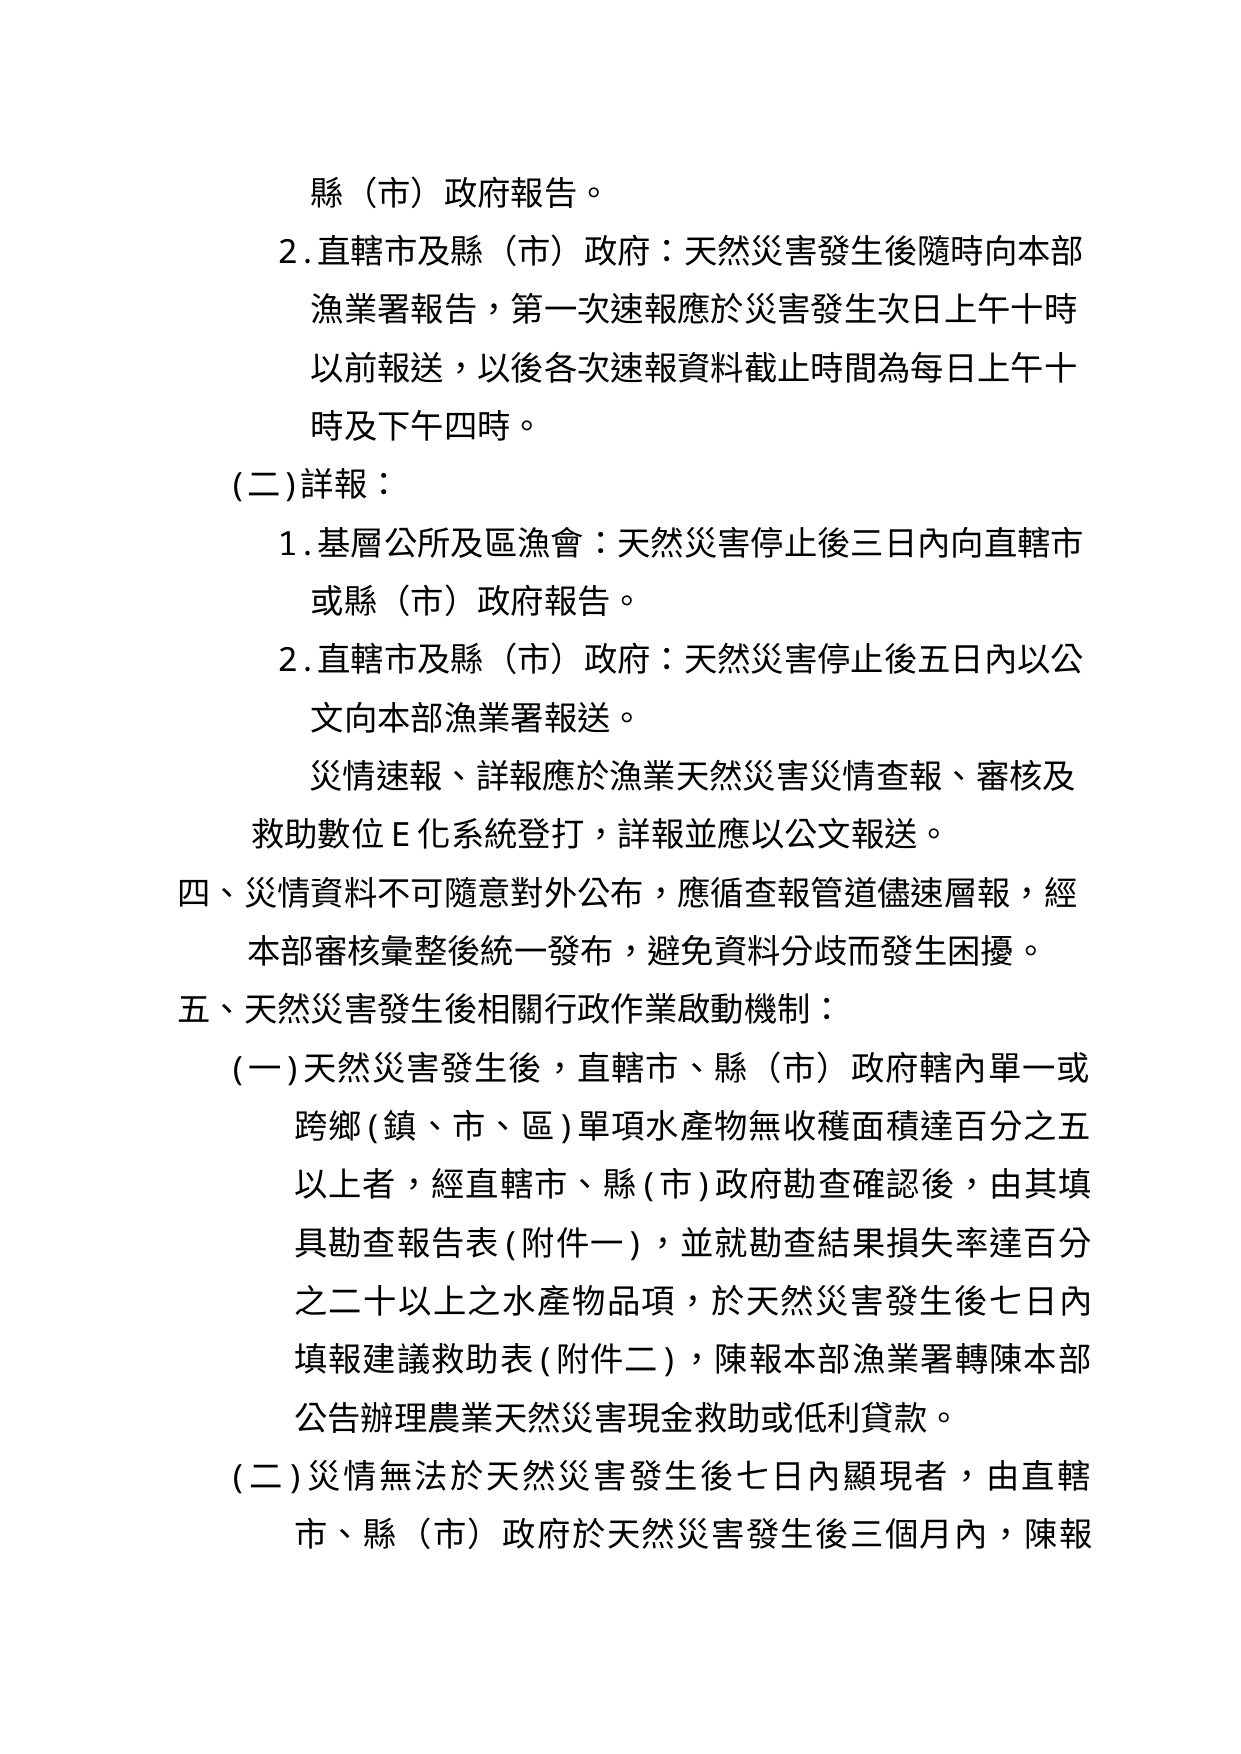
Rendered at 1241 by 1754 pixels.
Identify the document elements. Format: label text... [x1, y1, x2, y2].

text 2.直轄市及縣（市）政府：天然災害發生後隨時向本部漁業署報告，第一次速報應於災害發生次日上午十時以前報送，以後各次速報資料截止時間為每日上午十時及下午四時。 [277, 217, 1092, 450]
text 縣（市）政府報告。 [277, 158, 1092, 217]
text (一)天然災害發生後，直轄市、縣（市）政府轄內單一或跨鄉(鎮、市、區)單項水產物無收穫面積達百分之五以上者，經直轄市、縣(市)政府勘查確認後，由其填具勘查報告表(附件一)，並就勘查結果損失率達百分之二十以上之水產物品項，於天然災害發生後七日內填報建議救助表(附件二)，陳報本部漁業署轉陳本部公告辦理農業天然災害現金救助或低利貸款。 [227, 1033, 1092, 1442]
text (二)詳報： [227, 450, 1092, 508]
text 五、天然災害發生後相關行政作業啟動機制： [177, 975, 1092, 1033]
text 1.基層公所及區漁會：天然災害停止後三日內向直轄市或縣（市）政府報告。 [277, 508, 1092, 625]
text 災情速報、詳報應於漁業天然災害災情查報、審核及救助數位E化系統登打，詳報並應以公文報送。 [251, 742, 1092, 858]
text (二)災情無法於天然災害發生後七日內顯現者，由直轄市、縣（市）政府於天然災害發生後三個月內，陳報 [227, 1442, 1092, 1558]
text 四、災情資料不可隨意對外公布，應循查報管道儘速層報，經本部審核彙整後統一發布，避免資料分歧而發生困擾。 [177, 858, 1092, 975]
text 2.直轄市及縣（市）政府：天然災害停止後五日內以公文向本部漁業署報送。 [277, 625, 1092, 742]
